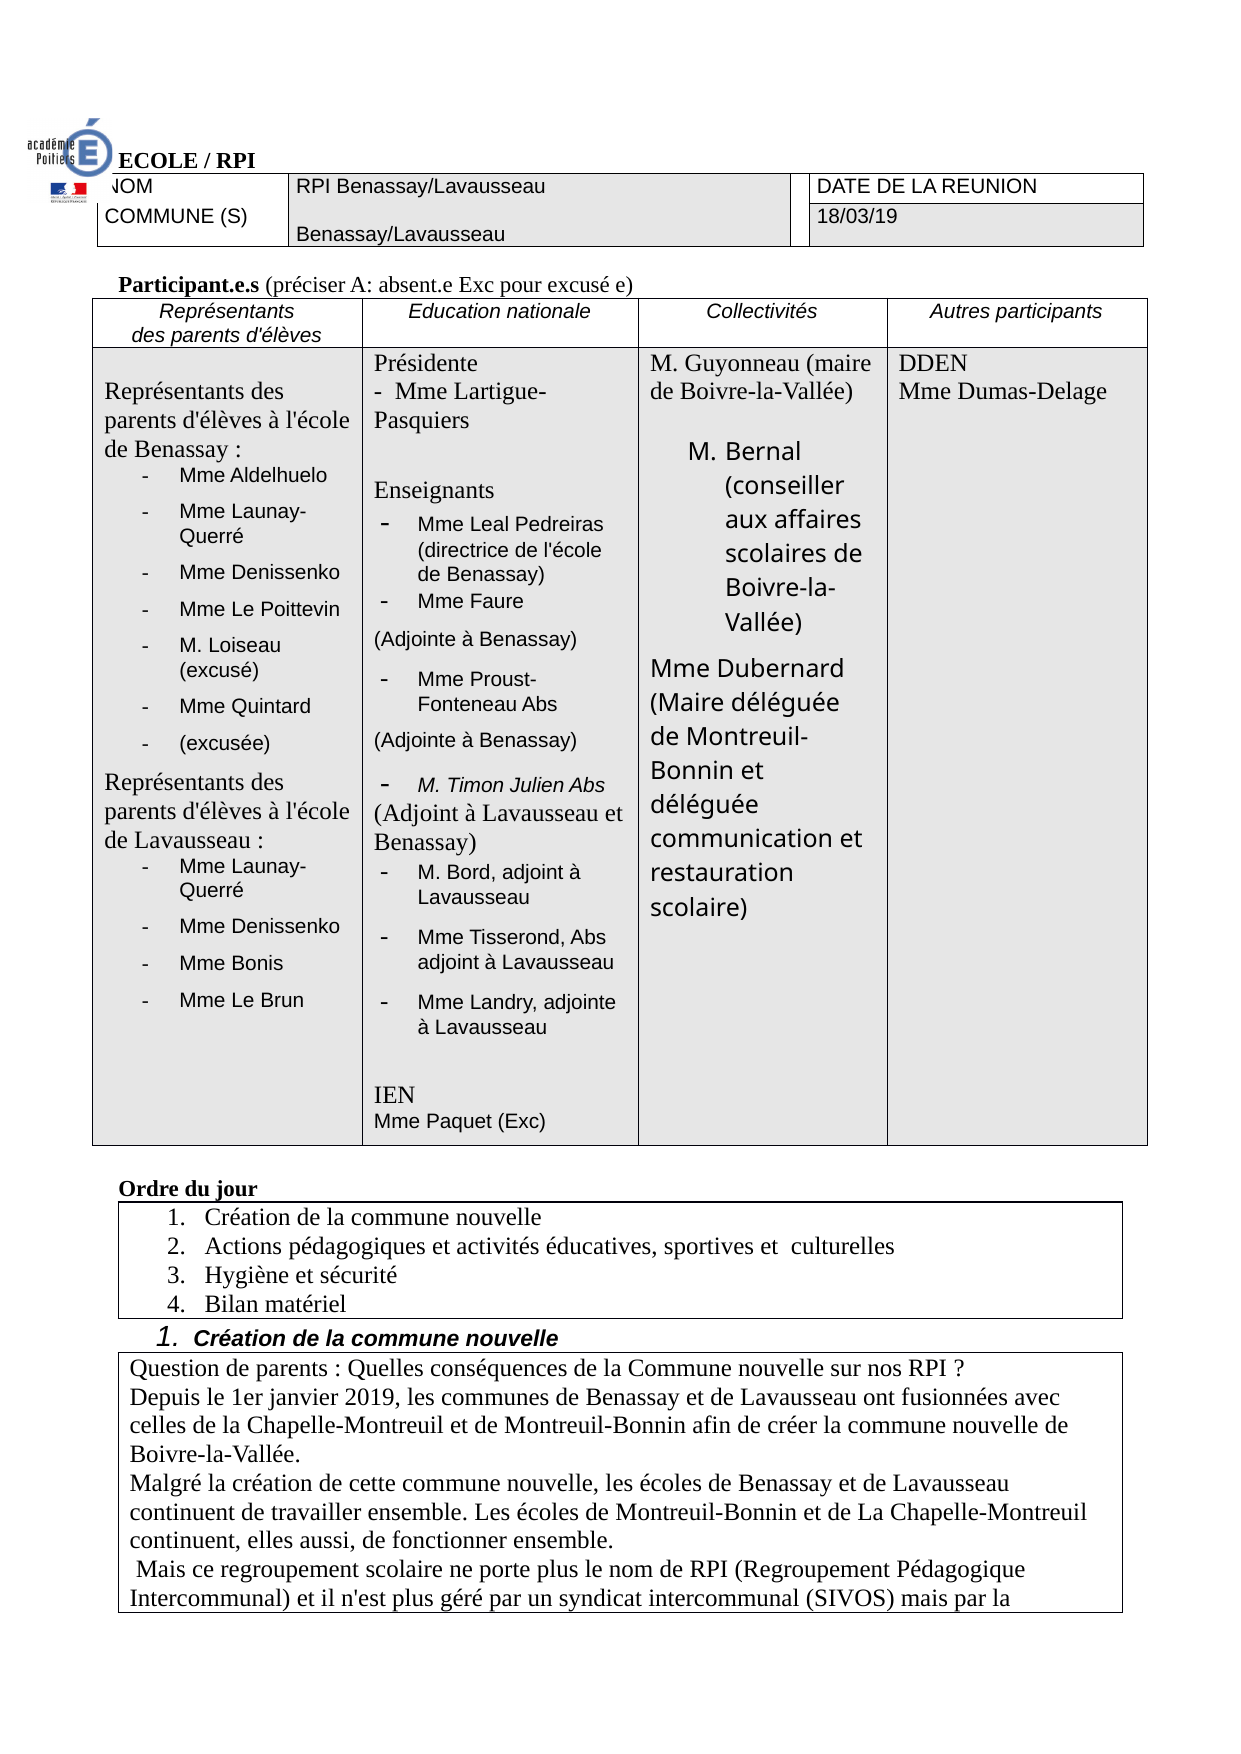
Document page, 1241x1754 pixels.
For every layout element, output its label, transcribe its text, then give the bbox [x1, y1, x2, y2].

table_header Création de la commune nouvelle Actions pédagogiques et activités éducatives, sportives et culturelles Hygiène et sécurité Bilan matériel [119, 1203, 1122, 1317]
table_cell DDEN Mme Dumas-Delage [888, 348, 1147, 1145]
table_header Education nationale [363, 299, 638, 347]
table_cell Présidente - Mme Lartigue-Pasquiers Enseignants Mme Leal Pedreiras (directrice de l'école de Benassay) Mme Faure (Adjointe à Benassay) Mme Proust-Fonteneau Abs (Adjointe à Benassay) M. Timon Julien Abs (Adjoint à Lavausseau et Benassay) M. Bord, adjoint à Lavausseau Mme Tisserond, Abs adjoint à Lavausseau Mme Landry, adjointe à Lavausseau IEN Mme Paquet (Exc) [363, 348, 638, 1145]
table_header NOM [113, 174, 288, 203]
table_cell M. Guyonneau (maire de Boivre-la-Vallée) Bernal (conseiller aux affaires scolaires de Boivre-la-Vallée) Mme Dubernard (Maire déléguée de Montreuil-Bonnin et déléguée communication et restauration scolaire) [639, 348, 887, 1145]
table_cell COMMUNE (S) [98, 203, 288, 246]
table_header RPI Benassay/Lavausseau Benassay/Lavausseau [289, 174, 790, 246]
table_header Représentants des parents d'élèves [93, 299, 362, 347]
text Ordre du jour [118, 1175, 1122, 1201]
subtitle Création de la commune nouvelle [156, 1319, 1122, 1352]
table_header Collectivités [639, 299, 887, 347]
text ECOLE / RPI [118, 147, 1122, 173]
table_header Autres participants [888, 299, 1147, 347]
table_cell Représentants des parents d'élèves à l'école de Benassay : Mme Aldelhuelo Mme Launay-Querré Mme Denissenko Mme Le Poittevin M. Loiseau (excusé) Mme Quintard (excusée) Représentants des parents d'élèves à l'école de Lavausseau : Mme Launay-Querré Mme Denissenko Mme Bonis Mme Le Brun [93, 348, 362, 1145]
table_cell 18/03/19 [810, 204, 1143, 246]
table_header Question de parents : Quelles conséquences de la Commune nouvelle sur nos RPI ? Depuis le 1er janvier 2019, les communes de Benassay et de Lavausseau ont fusionnées avec celles de la Chapelle-Montreuil et de Montreuil-Bonnin afin de créer la commune nouvelle de Boivre-la-Vallée. Malgré la création de cette commune nouvelle, les écoles de Benassay et de Lavausseau continuent de travailler ensemble. Les écoles de Montreuil-Bonnin et de La Chapelle-Montreuil continuent, elles aussi, de fonctionner ensemble. Mais ce regroupement scolaire ne porte plus le nom de RPI (Regroupement Pédagogique Intercommunal) et il n'est plus géré par un syndicat intercommunal (SIVOS) mais par la [119, 1353, 1122, 1612]
table_header DATE DE LA REUNION [810, 174, 1143, 203]
picture [27, 118, 113, 203]
text Participant.e.s (préciser A: absent.e Exc pour excusé e) [118, 271, 1122, 298]
table_header [791, 174, 809, 246]
